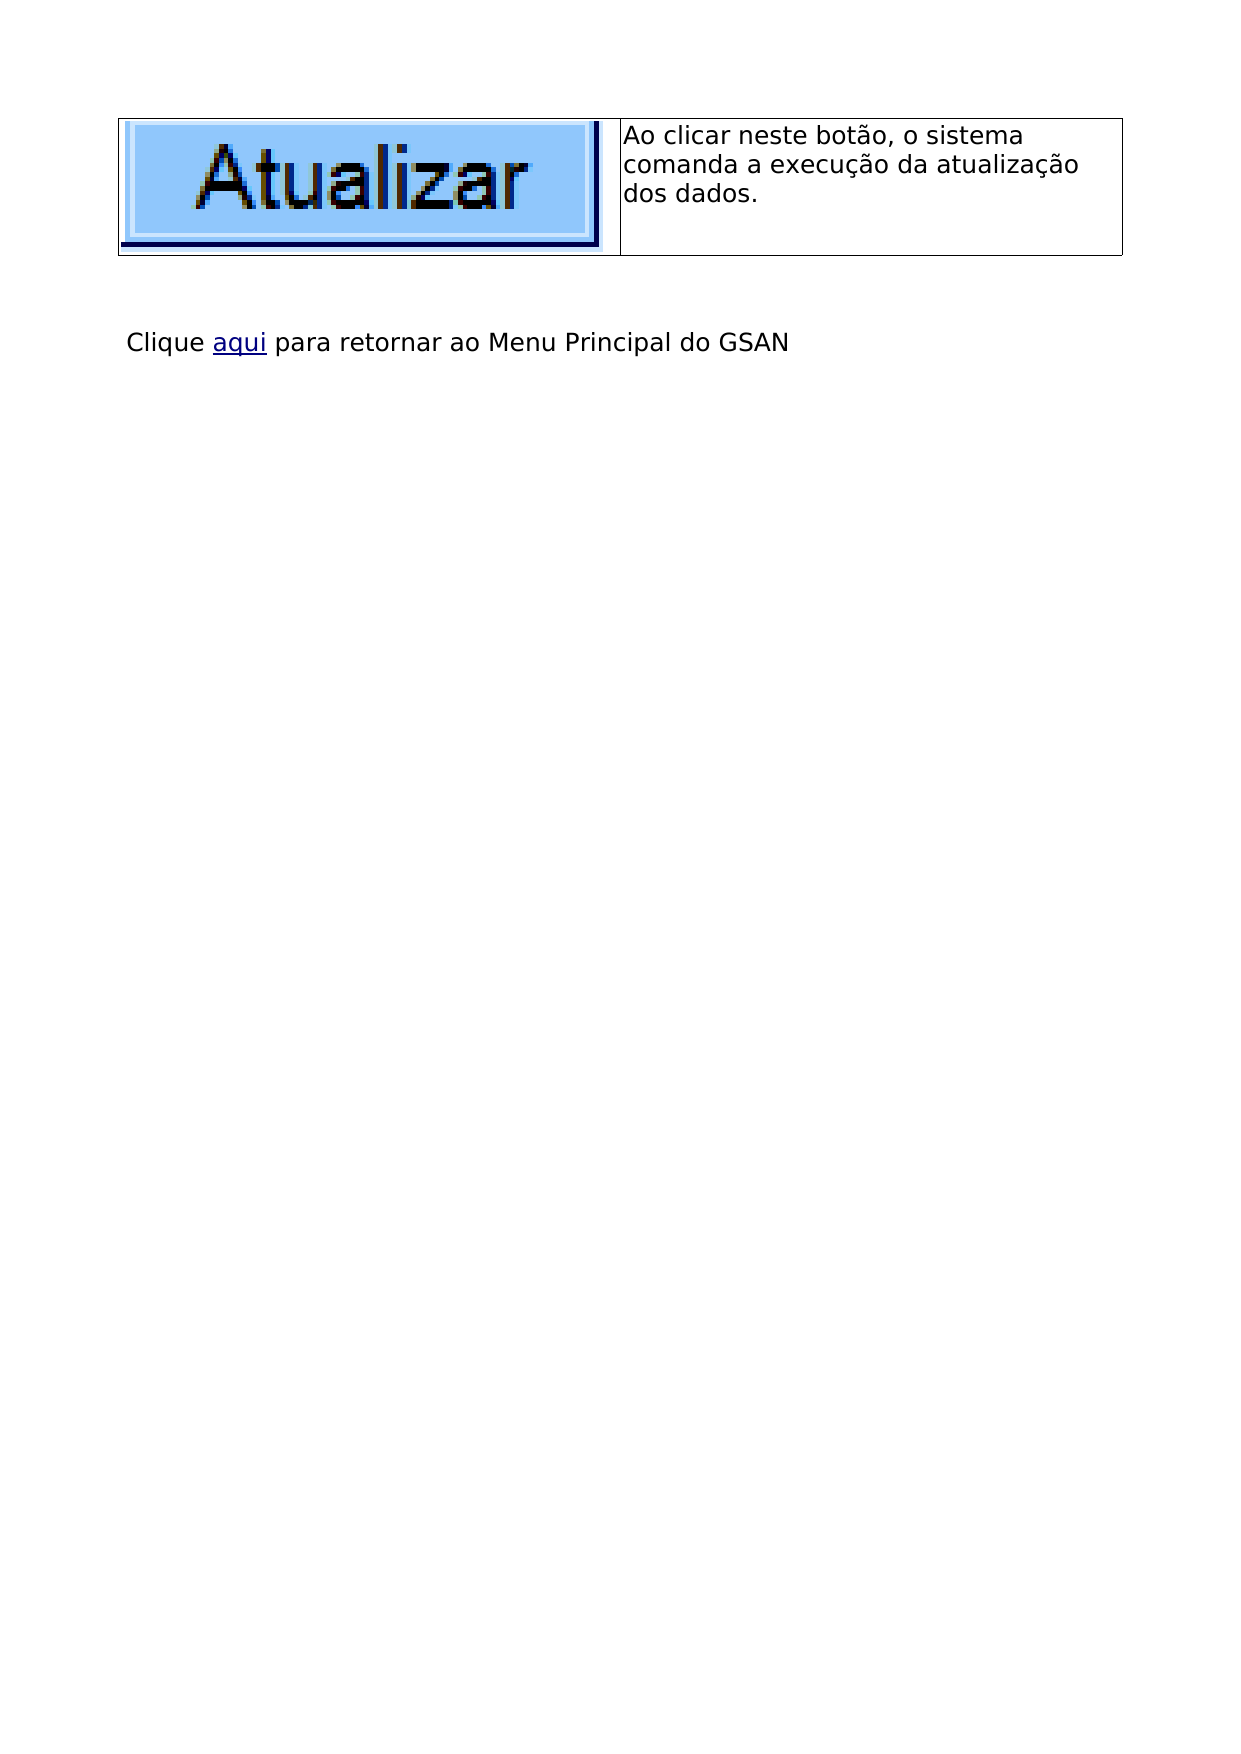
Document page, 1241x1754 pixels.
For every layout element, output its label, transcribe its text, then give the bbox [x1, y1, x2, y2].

table_cell [119, 119, 620, 255]
text Clique aqui para retornar ao Menu Principal do GSAN [118, 270, 1122, 357]
table_cell Ao clicar neste botão, o sistema comanda a execução da atualização dos dados. [621, 119, 1122, 255]
picture [121, 121, 618, 252]
